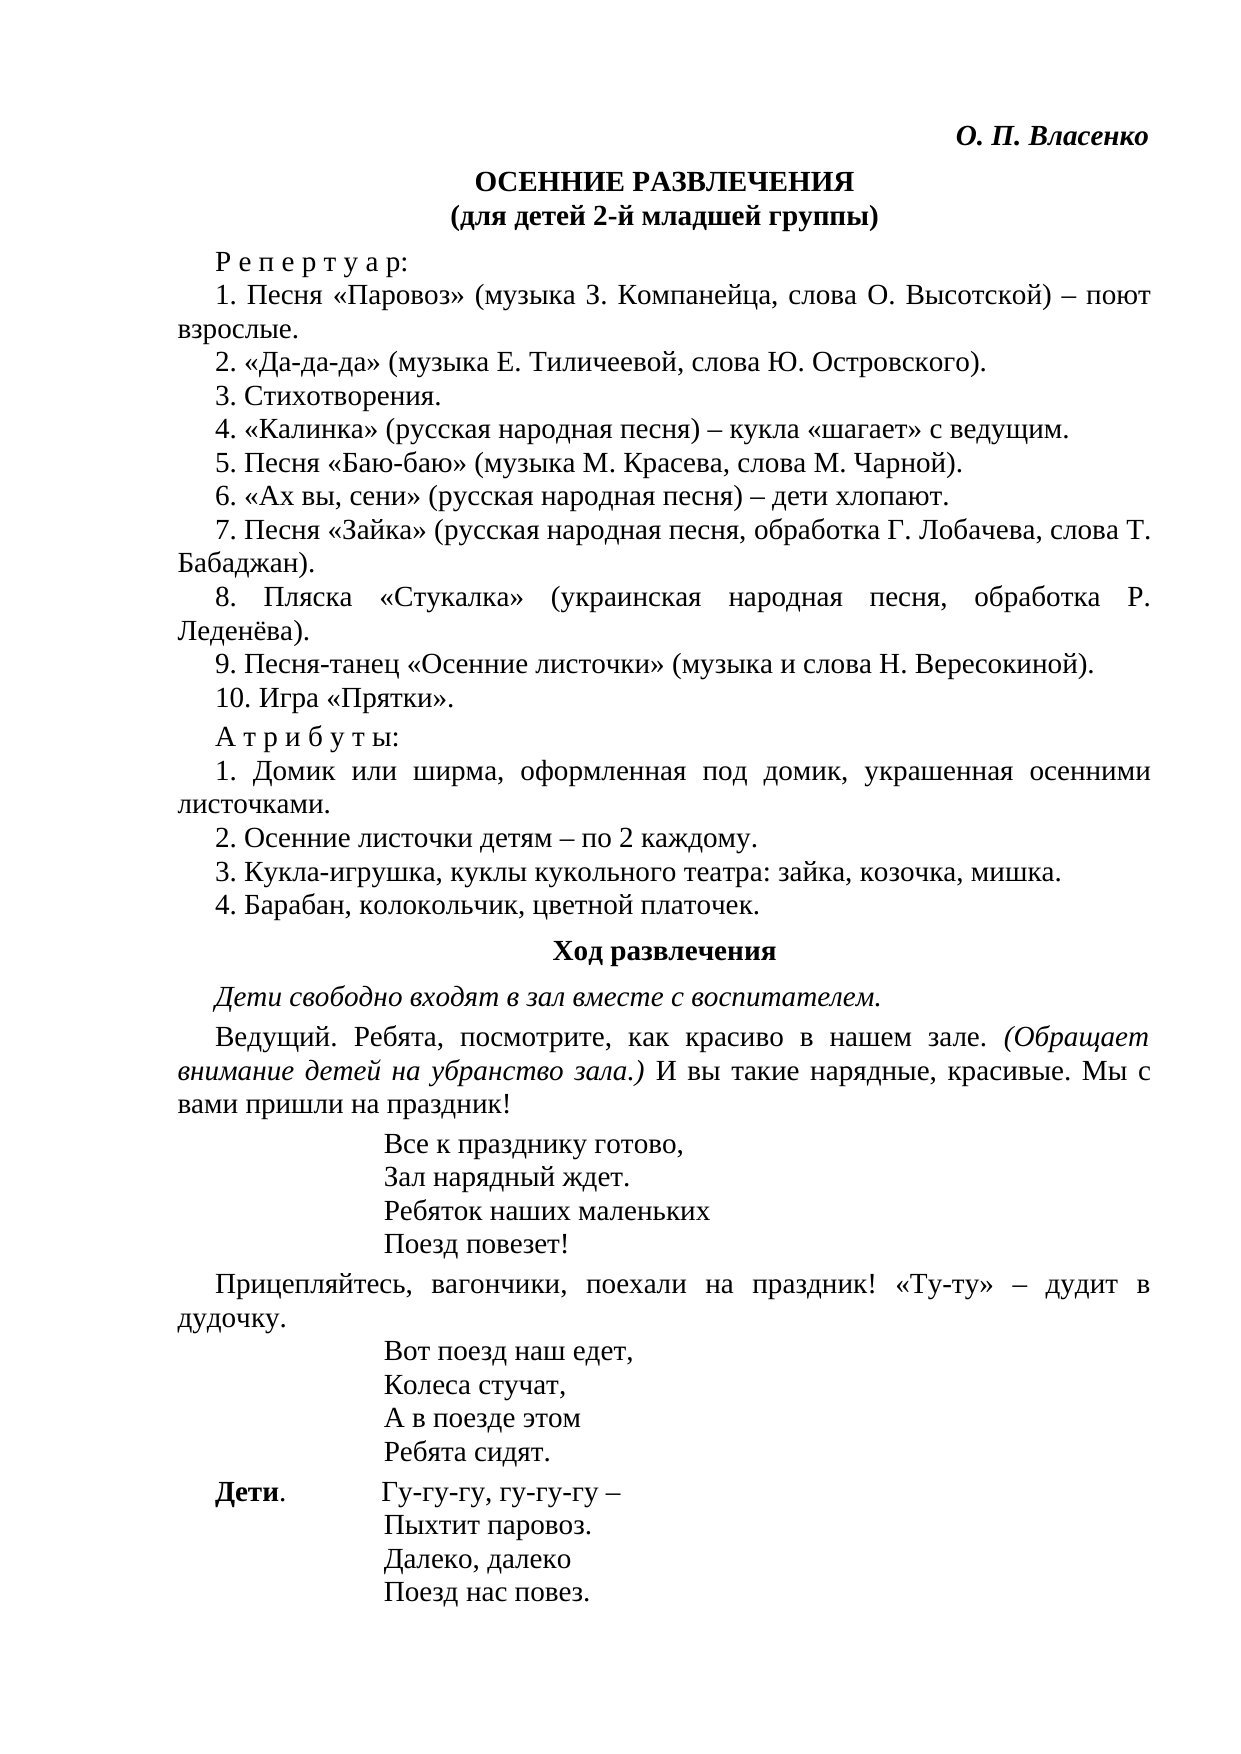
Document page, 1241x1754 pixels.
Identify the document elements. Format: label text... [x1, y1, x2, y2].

text 1. Домик или ширма, оформленная под домик, украшенная осенними листочками. [177, 753, 1152, 820]
text Дети. Гу-гу-гу, гу-гу-гу – [177, 1474, 1152, 1507]
text Зал нарядный ждет. [177, 1159, 1152, 1193]
text 2. «Да-да-да» (музыка Е. Тиличеевой, слова Ю. Островского). [177, 344, 1152, 378]
text 8. Пляска «Стукалка» (украинская народная песня, обработка Р. Леденёва). [177, 579, 1152, 646]
text Осенние развлечения (для детей 2-й младшей группы) [177, 164, 1152, 231]
text Дети свободно входят в зал вместе с воспитателем. [177, 979, 1152, 1013]
text 9. Песня-танец «Осенние листочки» (музыка и слова Н. Вересокиной). [177, 646, 1152, 680]
text Все к празднику готово, [177, 1126, 1152, 1159]
text Колеса стучат, [177, 1367, 1152, 1401]
text А в поезде этом [177, 1401, 1152, 1434]
text 3. Стихотворения. [177, 378, 1152, 411]
text Ведущий. Ребята, посмотрите, как красиво в нашем зале. (Обращает внимание детей на убранство зала.) И вы такие нарядные, красивые. Мы с вами пришли на праздник! [177, 1019, 1152, 1120]
text А т р и б у т ы: [177, 719, 1152, 753]
text Ход развлечения [177, 933, 1152, 967]
text Прицепляйтесь, вагончики, поехали на праздник! «Ту-ту» – дудит в дудочку. [177, 1266, 1152, 1333]
text 3. Кукла-игрушка, куклы кукольного театра: зайка, козочка, мишка. [177, 854, 1152, 887]
text О. П. Власенко [177, 118, 1152, 152]
text Р е п е р т у а р: [177, 244, 1152, 277]
text 5. Песня «Баю-баю» (музыка М. Красева, слова М. Чарной). [177, 445, 1152, 478]
text 10. Игра «Прятки». [177, 680, 1152, 713]
text 4. «Калинка» (русская народная песня) – кукла «шагает» с ведущим. [177, 411, 1152, 445]
text Вот поезд наш едет, [177, 1333, 1152, 1367]
text Далеко, далеко [177, 1541, 1152, 1574]
text Ребята сидят. [177, 1434, 1152, 1468]
text Поезд нас повез. [177, 1574, 1152, 1608]
text 2. Осенние листочки детям – по 2 каждому. [177, 820, 1152, 854]
text 6. «Ах вы, сени» (русская народная песня) – дети хлопают. [177, 478, 1152, 512]
text 7. Песня «Зайка» (русская народная песня, обработка Г. Лобачева, слова Т. Бабаджан). [177, 512, 1152, 579]
text Ребяток наших маленьких [177, 1193, 1152, 1227]
text 1. Песня «Паровоз» (музыка З. Компанейца, слова О. Высотской) – поют взрослые. [177, 277, 1152, 344]
text 4. Барабан, колокольчик, цветной платочек. [177, 887, 1152, 921]
text Поезд повезет! [177, 1227, 1152, 1260]
text Пыхтит паровоз. [177, 1507, 1152, 1541]
